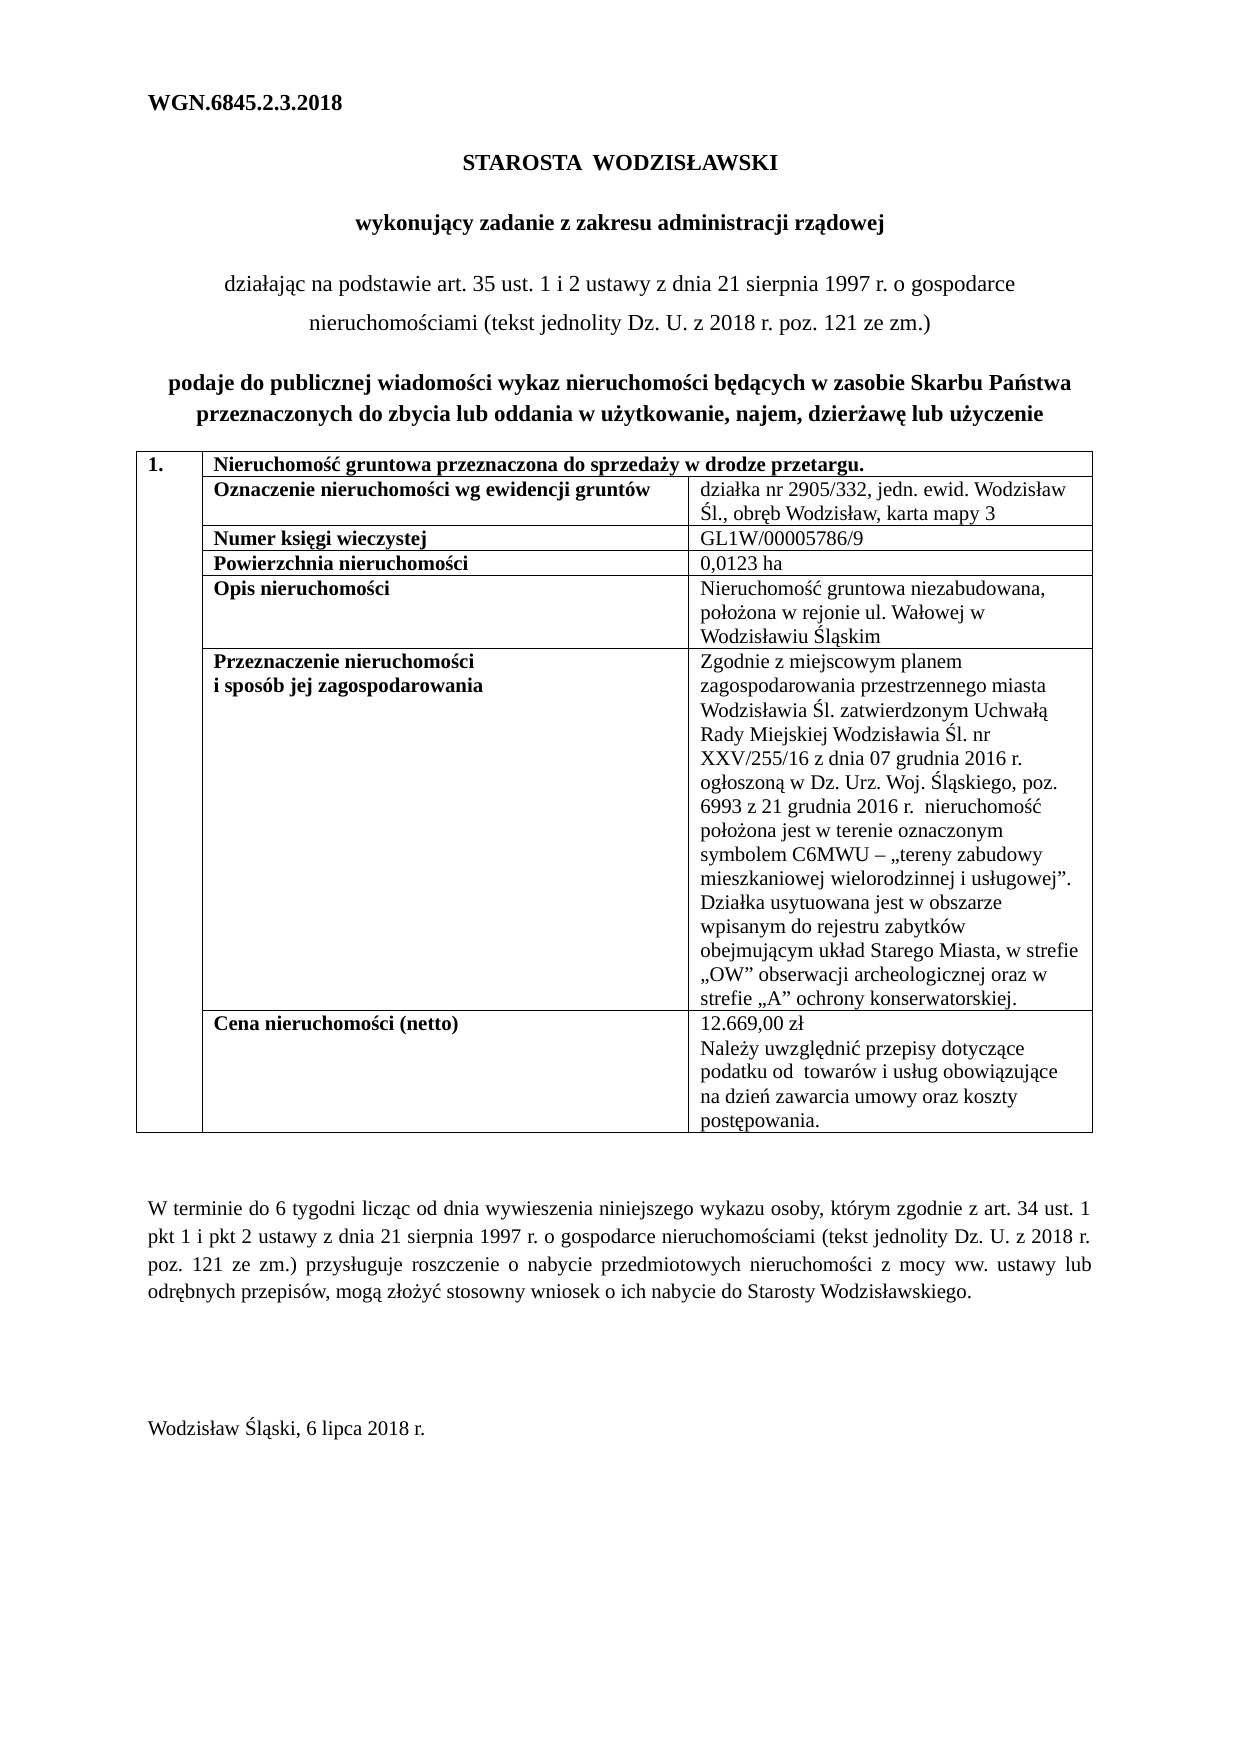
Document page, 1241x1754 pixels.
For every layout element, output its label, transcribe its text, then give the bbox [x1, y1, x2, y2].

table_cell Oznaczenie nieruchomości wg ewidencji gruntów [203, 477, 688, 525]
table_cell [137, 550, 202, 575]
table_cell [137, 476, 202, 525]
table_cell [137, 648, 202, 1010]
text wykonujący zadanie z zakresu administracji rządowej [148, 209, 1093, 236]
text STAROSTA WODZISŁAWSKI [148, 149, 1093, 175]
table_cell 0,0123 ha [689, 551, 1092, 575]
table_cell Powierzchnia nieruchomości [203, 551, 688, 575]
table_cell Nieruchomość gruntowa niezabudowana, położona w rejonie ul. Wałowej w Wodzisławiu Śląskim [689, 576, 1092, 648]
table_cell Opis nieruchomości [203, 576, 688, 648]
table_cell GL1W/00005786/9 [689, 526, 1092, 550]
text WGN.6845.2.3.2018 [148, 89, 1093, 115]
text podaje do publicznej wiadomości wykaz nieruchomości będących w zasobie Skarbu Państwa przeznaczonych do zbycia lub oddania w użytkowanie, najem, dzierżawę lub użyczenie [148, 369, 1093, 426]
table_cell [137, 1010, 202, 1132]
table_cell Numer księgi wieczystej [203, 526, 688, 550]
text działając na podstawie art. 35 ust. 1 i 2 ustawy z dnia 21 sierpnia 1997 r. o gospodarce nieruchomościami (tekst jednolity Dz. U. z 2018 r. poz. 121 ze zm.) [148, 269, 1093, 335]
table_header Nieruchomość gruntowa przeznaczona do sprzedaży w drodze przetargu. [203, 452, 1092, 476]
table_cell Przeznaczenie nieruchomości i sposób jej zagospodarowania [203, 649, 688, 1010]
table_cell Zgodnie z miejscowym planem zagospodarowania przestrzennego miasta Wodzisławia Śl. zatwierdzonym Uchwałą Rady Miejskiej Wodzisławia Śl. nr XXV/255/16 z dnia 07 grudnia 2016 r. ogłoszoną w Dz. Urz. Woj. Śląskiego, poz. 6993 z 21 grudnia 2016 r. nieruchomość położona jest w terenie oznaczonym symbolem C6MWU – „tereny zabudowy mieszkaniowej wielorodzinnej i usługowej”. Działka usytuowana jest w obszarze wpisanym do rejestru zabytków obejmującym układ Starego Miasta, w strefie „OW” obserwacji archeologicznej oraz w strefie „A” ochrony konserwatorskiej. [689, 649, 1092, 1010]
table_cell [137, 525, 202, 550]
table_cell 12.669,00 zł Należy uwzględnić przepisy dotyczące podatku od towarów i usług obowiązujące na dzień zawarcia umowy oraz koszty postępowania. [689, 1011, 1092, 1132]
table_cell [137, 575, 202, 648]
text Wodzisław Śląski, 6 lipca 2018 r. [148, 1416, 1093, 1440]
table_cell Cena nieruchomości (netto) [203, 1011, 688, 1132]
table_cell działka nr 2905/332, jedn. ewid. Wodzisław Śl., obręb Wodzisław, karta mapy 3 [689, 477, 1092, 525]
text W terminie do 6 tygodni licząc od dnia wywieszenia niniejszego wykazu osoby, którym zgodnie z art. 34 ust. 1 pkt 1 i pkt 2 ustawy z dnia 21 sierpnia 1997 r. o gospodarce nieruchomościami (tekst jednolity Dz. U. z 2018 r. poz. 121 ze zm.) przysługuje roszczenie o nabycie przedmiotowych nieruchomości z mocy ww. ustawy lub odrębnych przepisów, mogą złożyć stosowny wniosek o ich nabycie do Starosty Wodzisławskiego. [148, 1196, 1093, 1303]
table_header 1. [137, 452, 202, 476]
